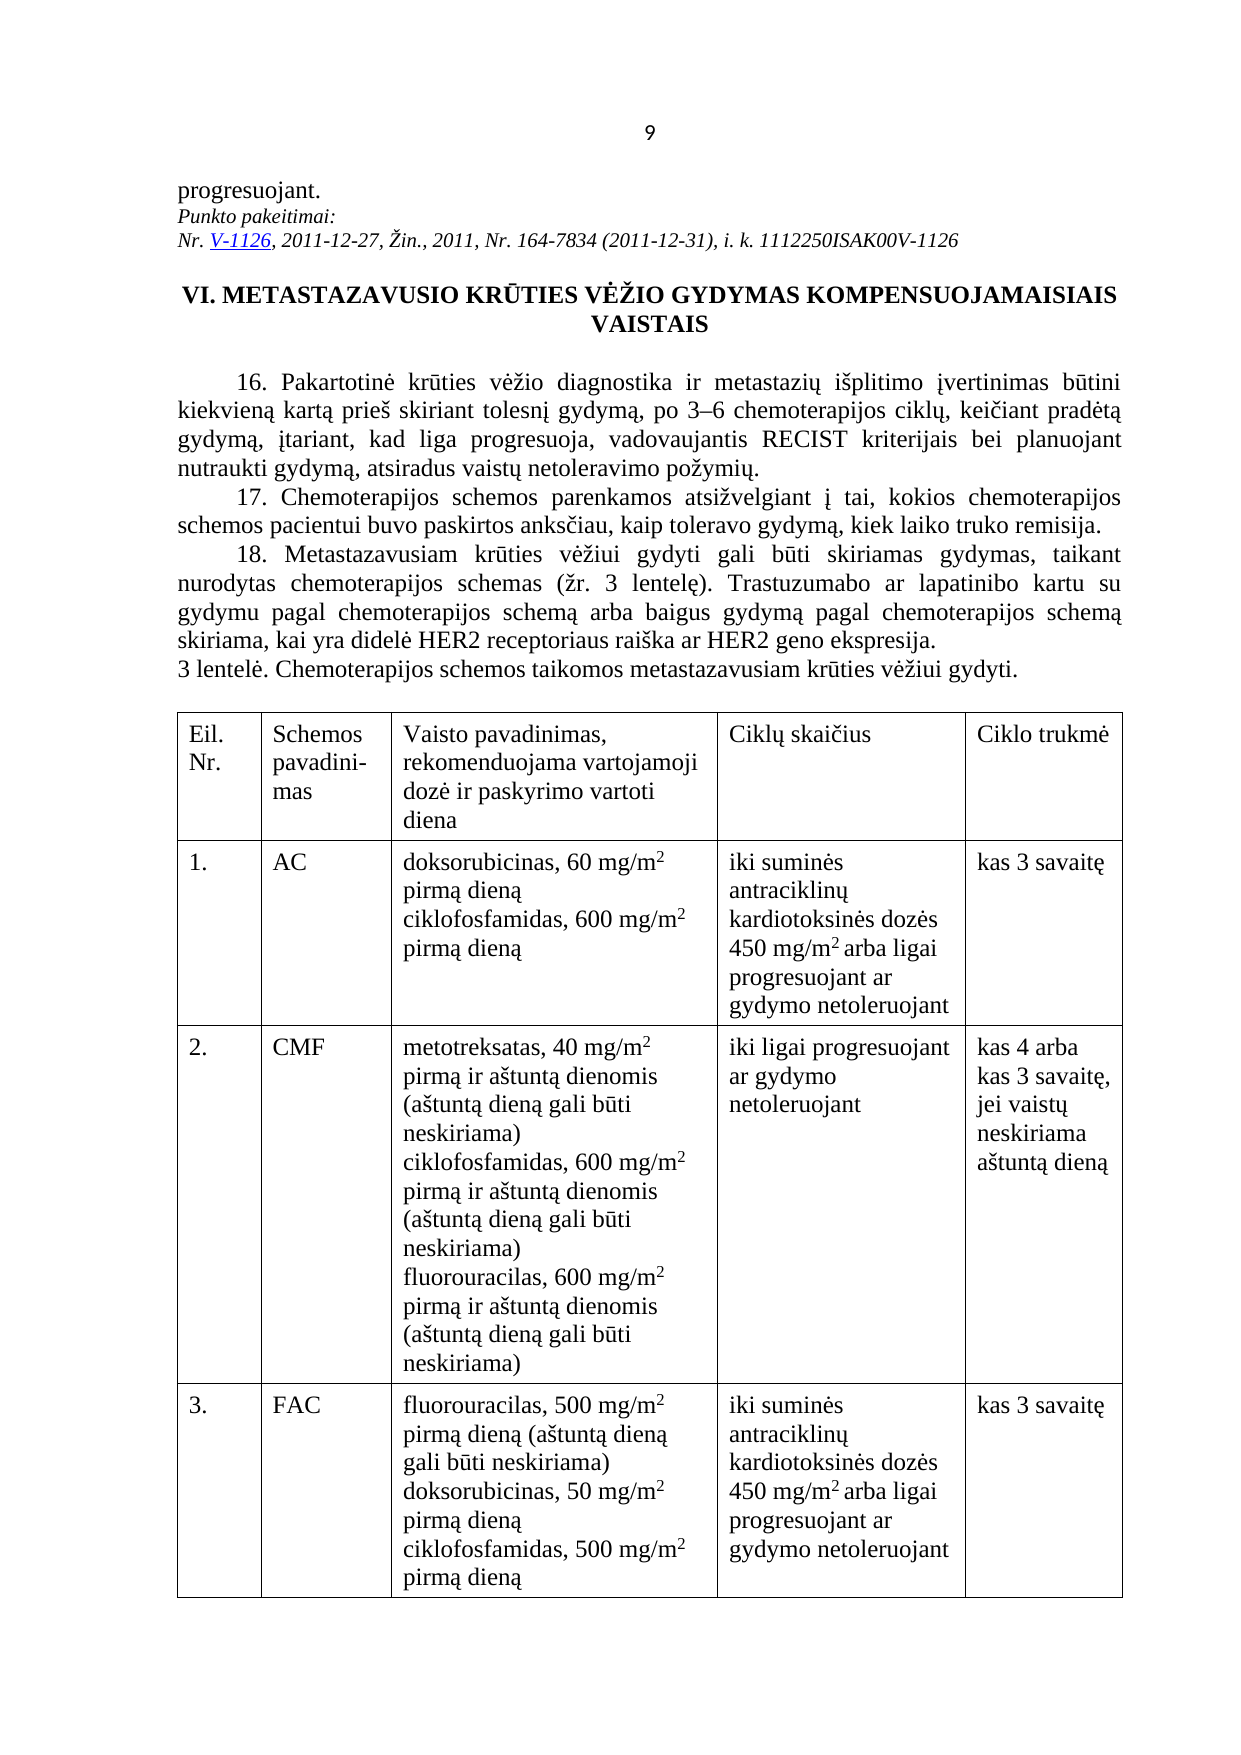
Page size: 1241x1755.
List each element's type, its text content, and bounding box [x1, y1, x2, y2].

table_cell 1. [178, 841, 261, 1025]
table_cell metotreksatas, 40 mg/m2 pirmą ir aštuntą dienomis (aštuntą dieną gali būti neskiriama) ciklofosfamidas, 600 mg/m2 pirmą ir aštuntą dienomis (aštuntą dieną gali būti neskiriama) fluorouracilas, 600 mg/m2 pirmą ir aštuntą dienomis (aštuntą dieną gali būti neskiriama) [392, 1026, 717, 1383]
table_cell doksorubicinas, 60 mg/m2 pirmą dieną ciklofosfamidas, 600 mg/m2 pirmą dieną [392, 841, 717, 1025]
table_header Eil. Nr. [178, 713, 261, 840]
text 18. Metastazavusiam krūties vėžiui gydyti gali būti skiriamas gydymas, taikant nurodytas chemoterapijos schemas (žr. 3 lentelę). Trastuzumabo ar lapatinibo kartu su gydymu pagal chemoterapijos schemą arba baigus gydymą pagal chemoterapijos schemą skiriama, kai yra didelė HER2 receptoriaus raiška ar HER2 geno ekspresija. [177, 539, 1122, 654]
text 17. Chemoterapijos schemos parenkamos atsižvelgiant į tai, kokios chemoterapijos schemos pacientui buvo paskirtos anksčiau, kaip toleravo gydymą, kiek laiko truko remisija. [177, 482, 1122, 539]
table_cell kas 3 savaitę [966, 841, 1122, 1025]
table_cell AC [262, 841, 391, 1025]
text 3 lentelė. Chemoterapijos schemos taikomos metastazavusiam krūties vėžiui gydyti. [177, 654, 1122, 683]
table_cell iki ligai progresuojant ar gydymo netoleruojant [718, 1026, 965, 1383]
table_header Ciklų skaičius [718, 713, 965, 840]
table_header Vaisto pavadinimas, rekomenduojama vartojamoji dozė ir paskyrimo vartoti diena [392, 713, 717, 840]
table_cell iki suminės antraciklinų kardiotoksinės dozės 450 mg/m2 arba ligai progresuojant ar gydymo netoleruojant [718, 841, 965, 1025]
table_header Ciklo trukmė [966, 713, 1122, 840]
text 16. Pakartotinė krūties vėžio diagnostika ir metastazių išplitimo įvertinimas būtini kiekvieną kartą prieš skiriant tolesnį gydymą, po 3–6 chemoterapijos ciklų, keičiant pradėtą gydymą, įtariant, kad liga progresuoja, vadovaujantis RECIST kriterijais bei planuojant nutraukti gydymą, atsiradus vaistų netoleravimo požymių. [177, 367, 1122, 482]
table_cell 3. [178, 1384, 261, 1597]
text Nr. V-1126, 2011-12-27, Žin., 2011, Nr. 164-7834 (2011-12-31), i. k. 1112250ISAK00V-1126 [177, 228, 1122, 252]
text VI. METASTAZAVUSIO KRŪTIES VĖŽIO GYDYMAS KOMPENSUOJAMAISIAIS VAISTAIS [177, 281, 1122, 338]
table_cell kas 3 savaitę [966, 1384, 1122, 1597]
table_cell 2. [178, 1026, 261, 1383]
text Punkto pakeitimai: [177, 204, 1122, 228]
table_cell FAC [262, 1384, 391, 1597]
table_header Schemos pavadini-mas [262, 713, 391, 840]
table_cell kas 4 arba kas 3 savaitę, jei vaistų neskiriama aštuntą dieną [966, 1026, 1122, 1383]
table_cell iki suminės antraciklinų kardiotoksinės dozės 450 mg/m2 arba ligai progresuojant ar gydymo netoleruojant [718, 1384, 965, 1597]
text progresuojant. [177, 175, 1122, 204]
table_cell CMF [262, 1026, 391, 1383]
table_cell fluorouracilas, 500 mg/m2 pirmą dieną (aštuntą dieną gali būti neskiriama) doksorubicinas, 50 mg/m2 pirmą dieną ciklofosfamidas, 500 mg/m2 pirmą dieną [392, 1384, 717, 1597]
